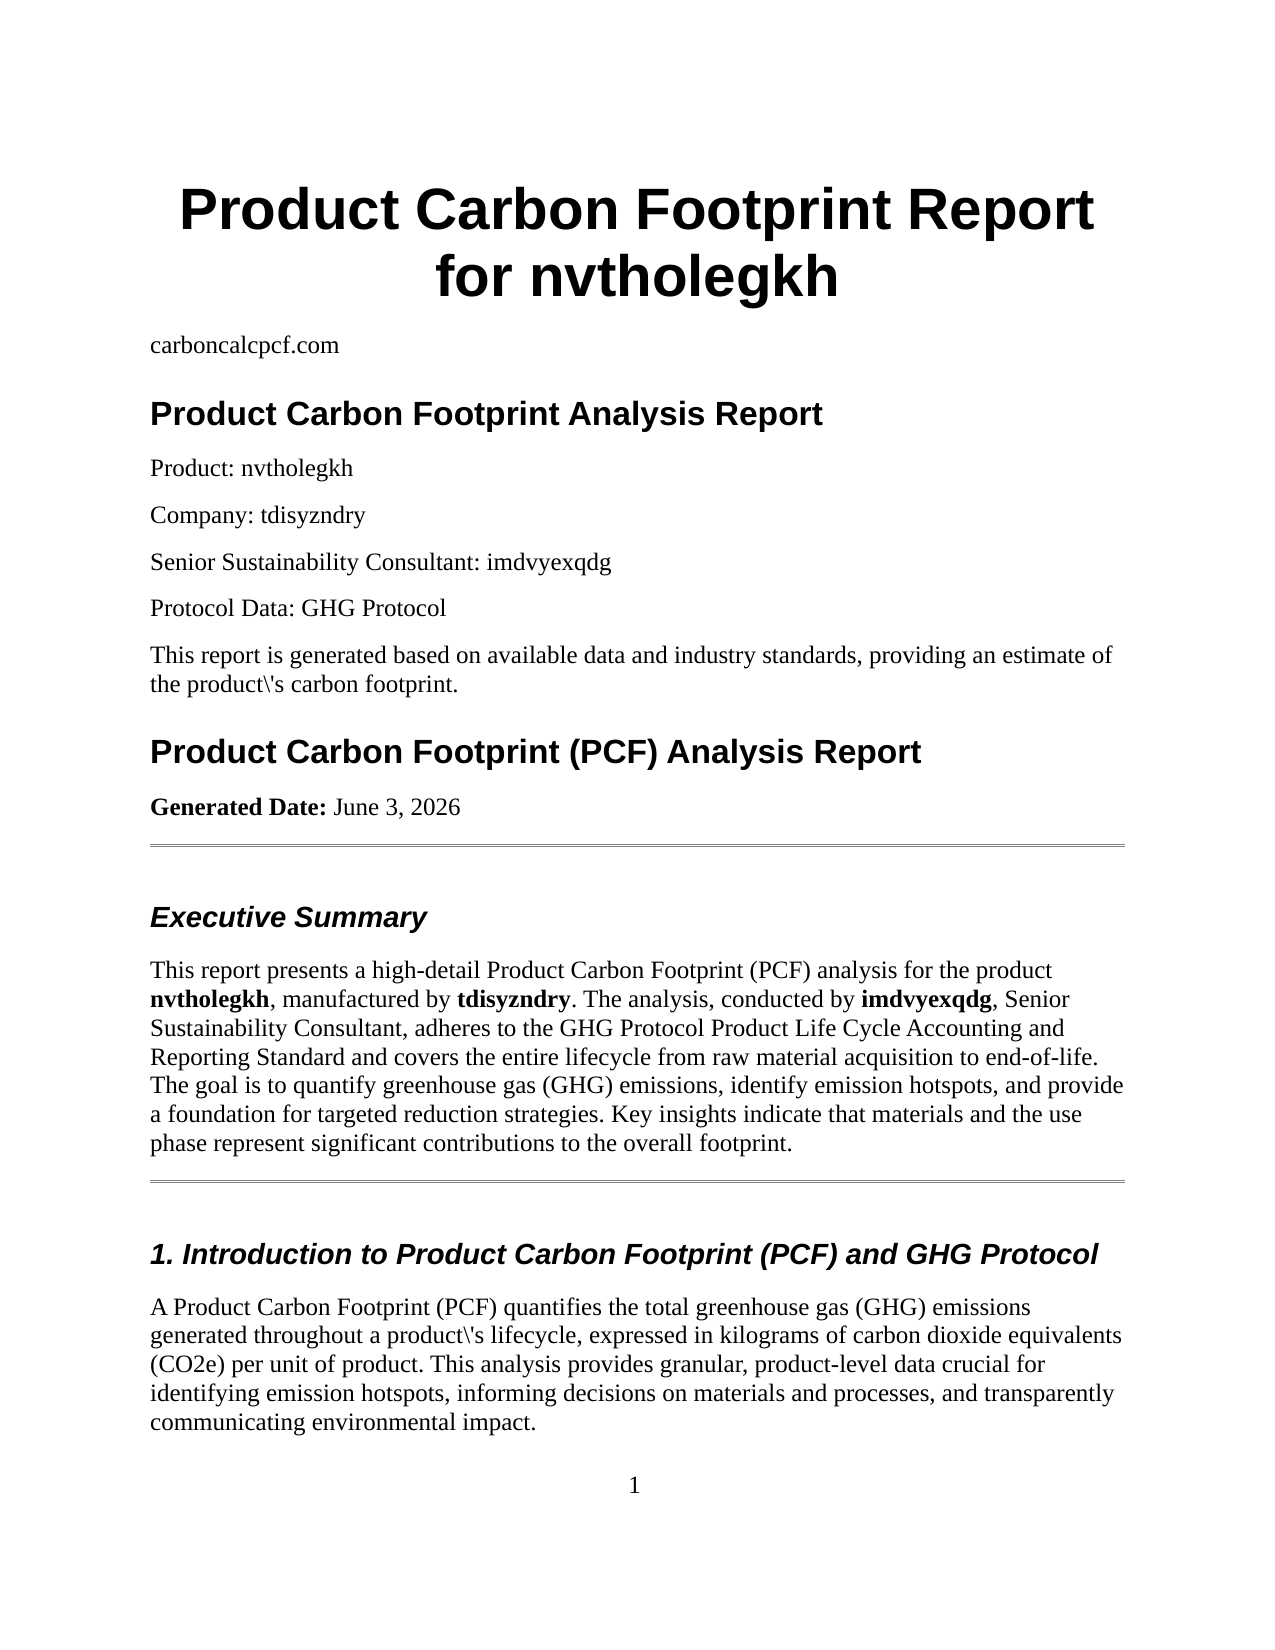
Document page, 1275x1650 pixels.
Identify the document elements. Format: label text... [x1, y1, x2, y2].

text Generated Date: June 3, 2026 [150, 792, 1125, 820]
text Company: tdisyzndry [150, 500, 1125, 529]
title Product Carbon Footprint Report for nvtholegkh [150, 175, 1125, 309]
text This report presents a high-detail Product Carbon Footprint (PCF) analysis for the product nvtholegkh, manufactured by tdisyzndry. The analysis, conducted by imdvyexqdg, Senior Sustainability Consultant, adheres to the GHG Protocol Product Life Cycle Accounting and Reporting Standard and covers the entire lifecycle from raw material acquisition to end-of-life. The goal is to quantify greenhouse gas (GHG) emissions, identify emission hotspots, and provide a foundation for targeted reduction strategies. Key insights indicate that materials and the use phase represent significant contributions to the overall footprint. [150, 956, 1125, 1157]
text This report is generated based on available data and industry standards, providing an estimate of the product\'s carbon footprint. [150, 640, 1125, 698]
text Protocol Data: GHG Protocol [150, 593, 1125, 622]
subtitle Product Carbon Footprint (PCF) Analysis Report [150, 732, 1125, 770]
subtitle Product Carbon Footprint Analysis Report [150, 393, 1125, 432]
text carboncalcpcf.com [150, 331, 1125, 359]
subtitle Executive Summary [150, 901, 1125, 934]
text A Product Carbon Footprint (PCF) quantifies the total greenhouse gas (GHG) emissions generated throughout a product\'s lifecycle, expressed in kilograms of carbon dioxide equivalents (CO2e) per unit of product. This analysis provides granular, product-level data crucial for identifying emission hotspots, informing decisions on materials and processes, and transparently communicating environmental impact. [150, 1292, 1125, 1436]
text Product: nvtholegkh [150, 453, 1125, 482]
text Senior Sustainability Consultant: imdvyexqdg [150, 547, 1125, 576]
subtitle 1. Introduction to Product Carbon Footprint (PCF) and GHG Protocol [150, 1237, 1125, 1270]
